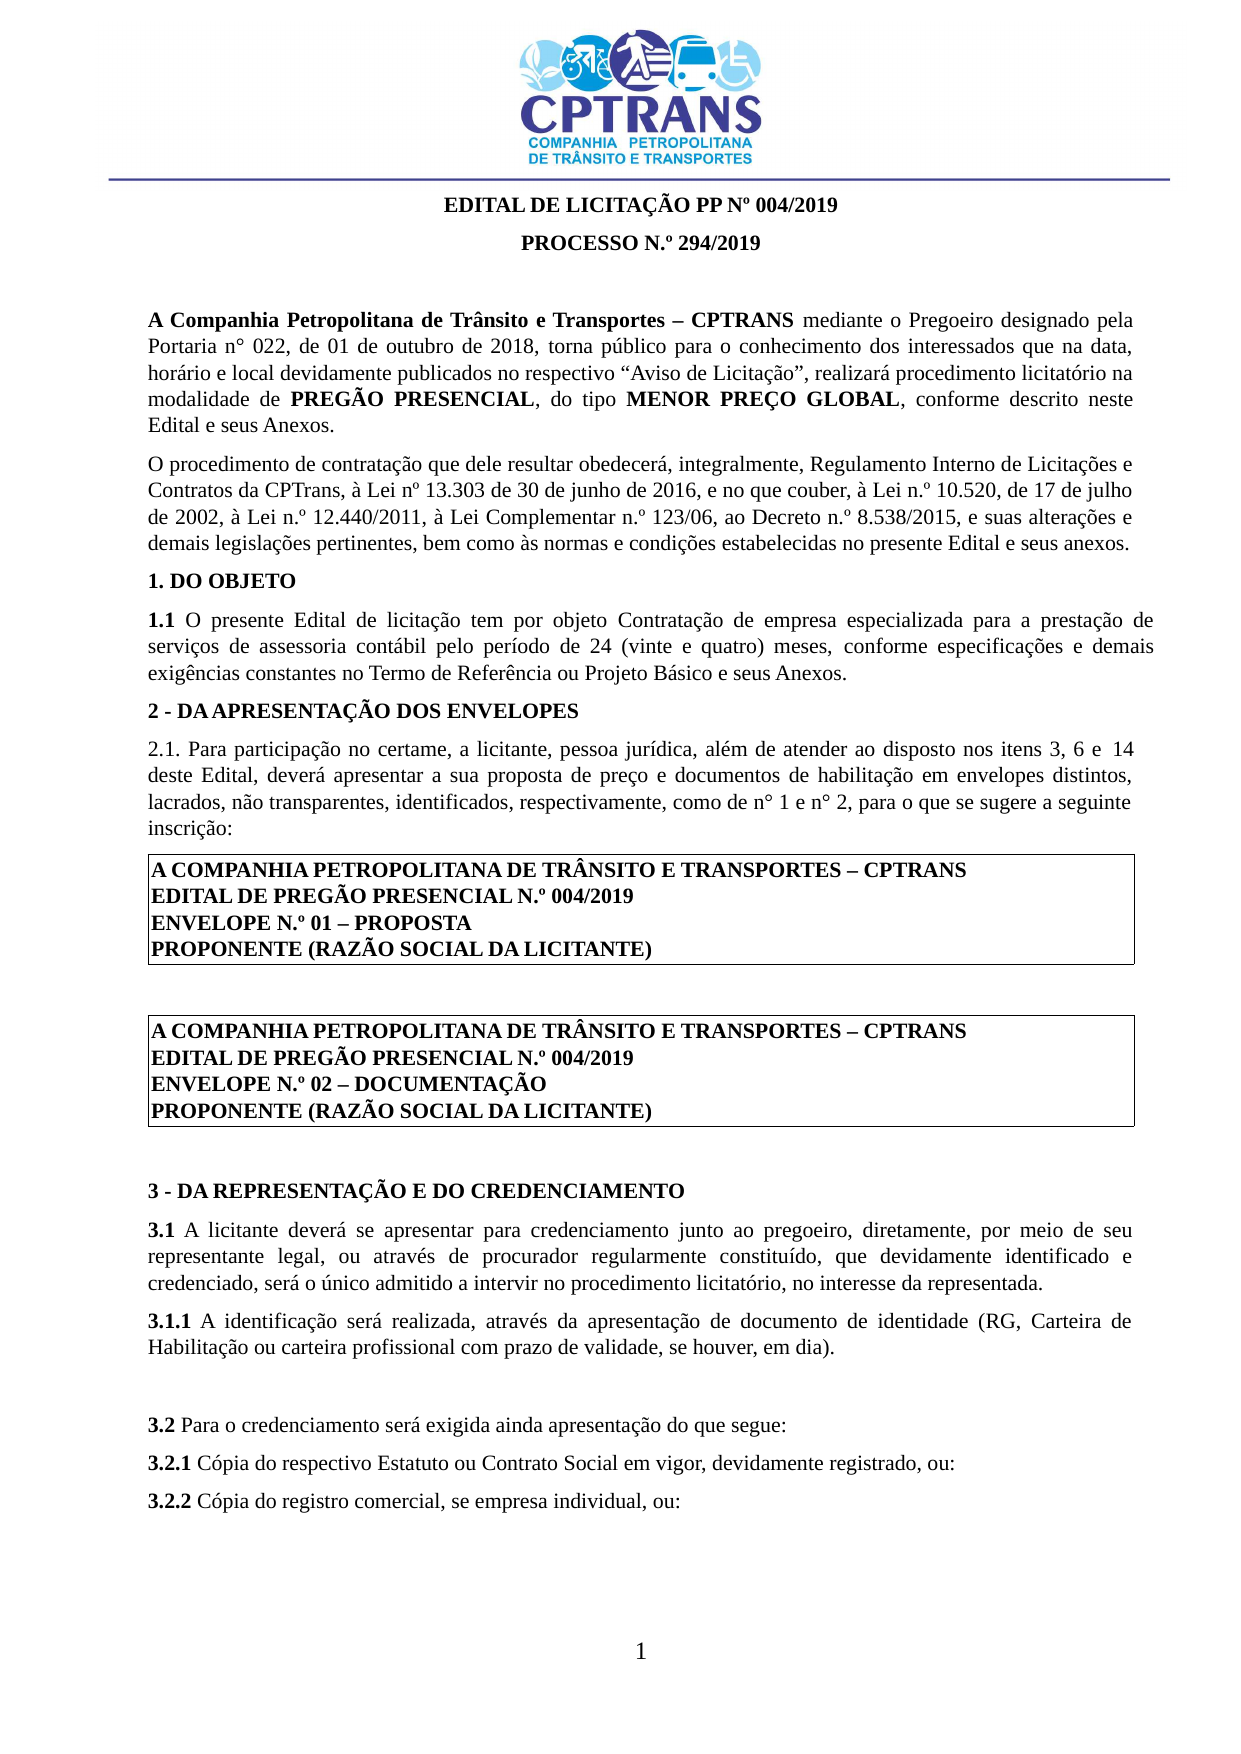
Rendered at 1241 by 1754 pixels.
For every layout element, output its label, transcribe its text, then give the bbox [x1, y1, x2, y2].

text 3.2.2 Cópia do registro comercial, se empresa individual, ou: [148, 1488, 1134, 1513]
text 3.1.1 A identificação será realizada, através da apresentação de documento de identidade (RG, Carteira de Habilitação ou carteira profissional com prazo de validade, se houver, em dia). [148, 1308, 1134, 1359]
text 3 - DA REPRESENTAÇÃO E DO CREDENCIAMENTO [148, 1178, 1134, 1204]
text A Companhia Petropolitana de Trânsito e Transportes – CPTRANS mediante o Pregoeiro designado pela Portaria n° 022, de 01 de outubro de 2018, torna público para o conhecimento dos interessados que na data, horário e local devidamente publicados no respectivo “Aviso de Licitação”, realizará procedimento licitatório na modalidade de PREGÃO PRESENCIAL, do tipo MENOR PREÇO GLOBAL, conforme descrito neste Edital e seus Anexos. [148, 307, 1134, 438]
text O procedimento de contratação que dele resultar obedecerá, integralmente, Regulamento Interno de Licitações e Contratos da CPTrans, à Lei nº 13.303 de 30 de junho de 2016, e no que couber, à Lei n.º 10.520, de 17 de julho de 2002, à Lei n.º 12.440/2011, à Lei Complementar n.º 123/06, ao Decreto n.º 8.538/2015, e suas alterações e demais legislações pertinentes, bem como às normas e condições estabelecidas no presente Edital e seus anexos. [148, 451, 1134, 555]
text A COMPANHIA PETROPOLITANA DE TRÂNSITO E TRANSPORTES – CPTRANS EDITAL DE PREGÃO PRESENCIAL N.º 004/2019 ENVELOPE N.º 02 – DOCUMENTAÇÃO PROPONENTE (RAZÃO SOCIAL DA LICITANTE) [149, 1016, 1134, 1126]
text EDITAL DE LICITAÇÃO PP Nº 004/2019 [148, 191, 1134, 217]
text PROCESSO N.º 294/2019 [148, 230, 1134, 255]
text 3.2 Para o credenciamento será exigida ainda apresentação do que segue: [148, 1412, 1134, 1437]
text A COMPANHIA PETROPOLITANA DE TRÂNSITO E TRANSPORTES – CPTRANS EDITAL DE PREGÃO PRESENCIAL N.º 004/2019 ENVELOPE N.º 01 – PROPOSTA PROPONENTE (RAZÃO SOCIAL DA LICITANTE) [149, 855, 1134, 964]
text 1. DO OBJETO [148, 568, 1134, 593]
picture [94, 21, 1187, 191]
text 3.1 A licitante deverá se apresentar para credenciamento junto ao pregoeiro, diretamente, por meio de seu representante legal, ou através de procurador regularmente constituído, que devidamente identificado e credenciado, será o único admitido a intervir no procedimento licitatório, no interesse da representada. [148, 1217, 1134, 1295]
text 2.1. Para participação no certame, a licitante, pessoa jurídica, além de atender ao disposto nos itens 3, 6 e 14 deste Edital, deverá apresentar a sua proposta de preço e documentos de habilitação em envelopes distintos, lacrados, não transparentes, identificados, respectivamente, como de n° 1 e n° 2, para o que se sugere a seguinte inscrição: [148, 736, 1134, 841]
text 1.1 O presente Edital de licitação tem por objeto Contratação de empresa especializada para a prestação de serviços de assessoria contábil pelo período de 24 (vinte e quatro) meses, conforme especificações e demais exigências constantes no Termo de Referência ou Projeto Básico e seus Anexos. [148, 607, 1154, 685]
text 2 - DA APRESENTAÇÃO DOS ENVELOPES [148, 698, 1134, 723]
text 3.2.1 Cópia do respectivo Estatuto ou Contrato Social em vigor, devidamente registrado, ou: [148, 1450, 1134, 1475]
